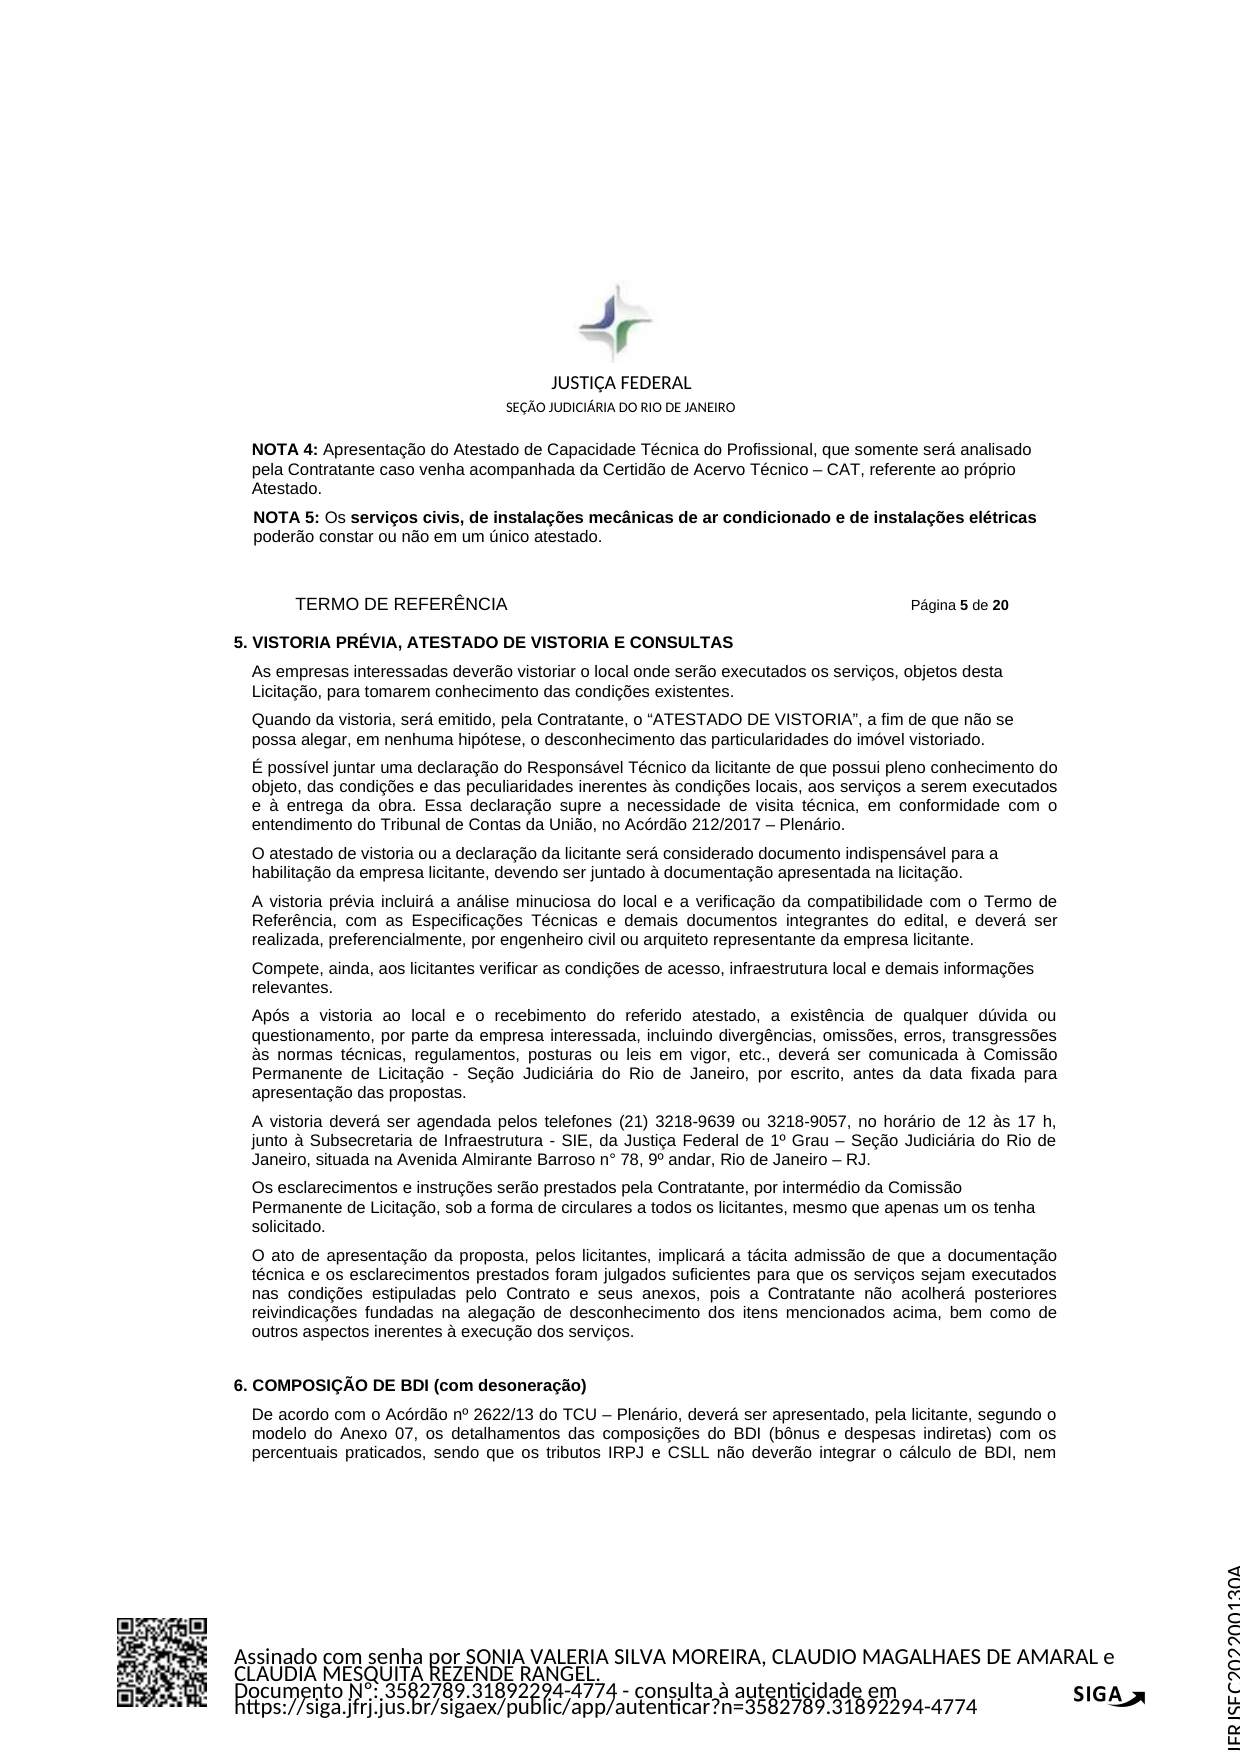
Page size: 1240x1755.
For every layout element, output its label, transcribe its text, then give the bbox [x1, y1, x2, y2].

text O ato de apresentação da proposta, pelos licitantes, implicará a tácita admissão de que a documentação técnica e os esclarecimentos prestados foram julgados suficientes para que os serviços sejam executados nas condições estipuladas pelo Contrato e seus anexos, pois a Contratante não acolherá posteriores reivindicações fundadas na alegação de desconhecimento dos itens mencionados acima, bem como de outros aspectos inerentes à execução dos serviços. [252, 1246, 1058, 1341]
subtitle 5. VISTORIA PRÉVIA, ATESTADO DE VISTORIA E CONSULTAS [234, 633, 1062, 652]
text NOTA 4: Apresentação do Atestado de Capacidade Técnica do Profissional, que somente será analisado pela Contratante caso venha acompanhada da Certidão de Acervo Técnico – CAT, referente ao próprio Atestado. [252, 440, 1057, 498]
text Compete, ainda, aos licitantes verificar as condições de acesso, infraestrutura local e demais informações relevantes. [252, 958, 1057, 997]
text A vistoria prévia incluirá a análise minuciosa do local e a verificação da compatibilidade com o Termo de Referência, com as Especificações Técnicas e demais documentos integrantes do edital, e deverá ser realizada, preferencialmente, por engenheiro civil ou arquiteto representante da empresa licitante. [252, 892, 1058, 949]
text De acordo com o Acórdão nº 2622/13 do TCU – Plenário, deverá ser apresentado, pela licitante, segundo o modelo do Anexo 07, os detalhamentos das composições do BDI (bônus e despesas indiretas) com os percentuais praticados, sendo que os tributos IRPJ e CSLL não deverão integrar o cálculo de BDI, nem [252, 1405, 1058, 1462]
text O atestado de vistoria ou a declaração da licitante será considerado documento indispensável para a habilitação da empresa licitante, devendo ser juntado à documentação apresentada na licitação. [252, 844, 1057, 882]
text É possível juntar uma declaração do Responsável Técnico da licitante de que possui pleno conhecimento do objeto, das condições e das peculiaridades inerentes às condições locais, aos serviços a serem executados e à entrega da obra. Essa declaração supre a necessidade de visita técnica, em conformidade com o entendimento do Tribunal de Contas da União, no Acórdão 212/2017 – Plenário. [252, 758, 1058, 834]
text Quando da vistoria, será emitido, pela Contratante, o “ATESTADO DE VISTORIA”, a fim de que não se possa alegar, em nenhuma hipótese, o desconhecimento das particularidades do imóvel vistoriado. [252, 710, 1057, 748]
text TERMO DE REFERÊNCIA Página 5 de 20 [225, 587, 1062, 616]
text Após a vistoria ao local e o recebimento do referido atestado, a existência de qualquer dúvida ou questionamento, por parte da empresa interessada, incluindo divergências, omissões, erros, transgressões às normas técnicas, regulamentos, posturas ou leis em vigor, etc., deverá ser comunicada à Comissão Permanente de Licitação - Seção Judiciária do Rio de Janeiro, por escrito, antes da data fixada para apresentação das propostas. [252, 1006, 1058, 1102]
text Os esclarecimentos e instruções serão prestados pela Contratante, por intermédio da Comissão Permanente de Licitação, sob a forma de circulares a todos os licitantes, mesmo que apenas um os tenha solicitado. [252, 1178, 1057, 1236]
text NOTA 5: Os serviços civis, de instalações mecânicas de ar condicionado e de instalações elétricas poderão constar ou não em um único atestado. [253, 507, 1062, 546]
text A vistoria deverá ser agendada pelos telefones (21) 3218-9639 ou 3218-9057, no horário de 12 às 17 h, junto à Subsecretaria de Infraestrutura - SIE, da Justiça Federal de 1º Grau – Seção Judiciária do Rio de Janeiro, situada na Avenida Almirante Barroso n° 78, 9º andar, Rio de Janeiro – RJ. [252, 1111, 1058, 1169]
subtitle 6. COMPOSIÇÃO DE BDI (com desoneração) [234, 1376, 1062, 1395]
text As empresas interessadas deverão vistoriar o local onde serão executados os serviços, objetos desta Licitação, para tomarem conhecimento das condições existentes. [252, 662, 1057, 701]
